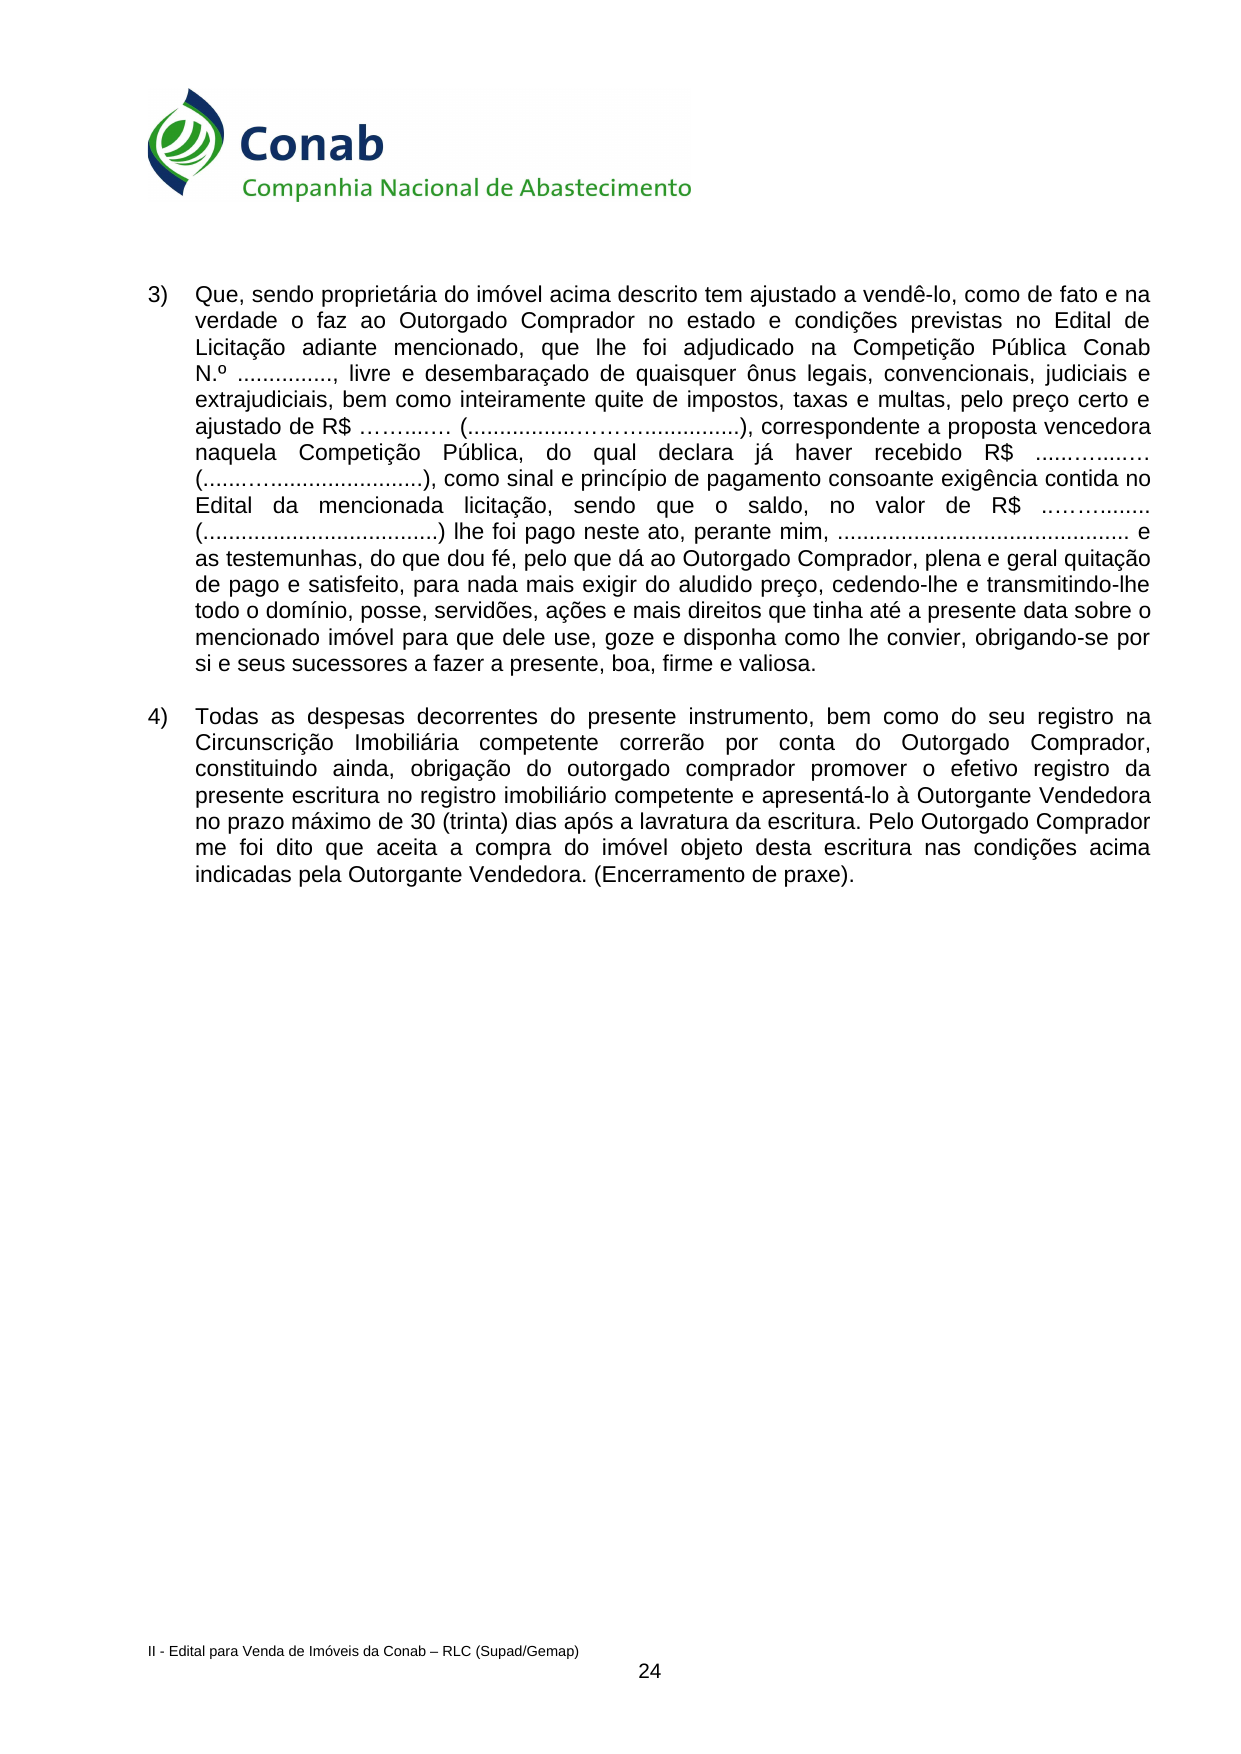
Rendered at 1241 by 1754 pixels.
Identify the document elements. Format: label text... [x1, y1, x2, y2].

picture [148, 88, 691, 202]
text 4) Todas as despesas decorrentes do presente instrumento, bem como do seu registro na Circunscrição Imobiliária competente correrão por conta do Outorgado Comprador, constituindo ainda, obrigação do outorgado comprador promover o efetivo registro da presente escritura no registro imobiliário competente e apresentá-lo à Outorgante Vendedora no prazo máximo de 30 (trinta) dias após a lavratura da escritura. Pelo Outorgado Comprador me foi dito que aceita a compra do imóvel objeto desta escritura nas condições acima indicadas pela Outorgante Vendedora. (Encerramento de praxe). [148, 703, 1152, 887]
text 3) Que, sendo proprietária do imóvel acima descrito tem ajustado a vendê-lo, como de fato e na verdade o faz ao Outorgado Comprador no estado e condições previstas no Edital de Licitação adiante mencionado, que lhe foi adjudicado na Competição Pública Conab N.º ..............., livre e desembaraçado de quaisquer ônus legais, convencionais, judiciais e extrajudiciais, bem como inteiramente quite de impostos, taxas e multas, pelo preço certo e ajustado de R$ ……....… (.................………...............), correspondente a proposta vencedora naquela Competição Pública, do qual declara já haver recebido R$ ......….....… (.......…........................), como sinal e princípio de pagamento consoante exigência contida no Edital da mencionada licitação, sendo que o saldo, no valor de R$ ..……........(.....................................) lhe foi pago neste ato, perante mim, .............................................. e as testemunhas, do que dou fé, pelo que dá ao Outorgado Comprador, plena e geral quitação de pago e satisfeito, para nada mais exigir do aludido preço, cedendo-lhe e transmitindo-lhe todo o domínio, posse, servidões, ações e mais direitos que tinha até a presente data sobre o mencionado imóvel para que dele use, goze e disponha como lhe convier, obrigando-se por si e seus sucessores a fazer a presente, boa, firme e valiosa. [148, 281, 1152, 676]
